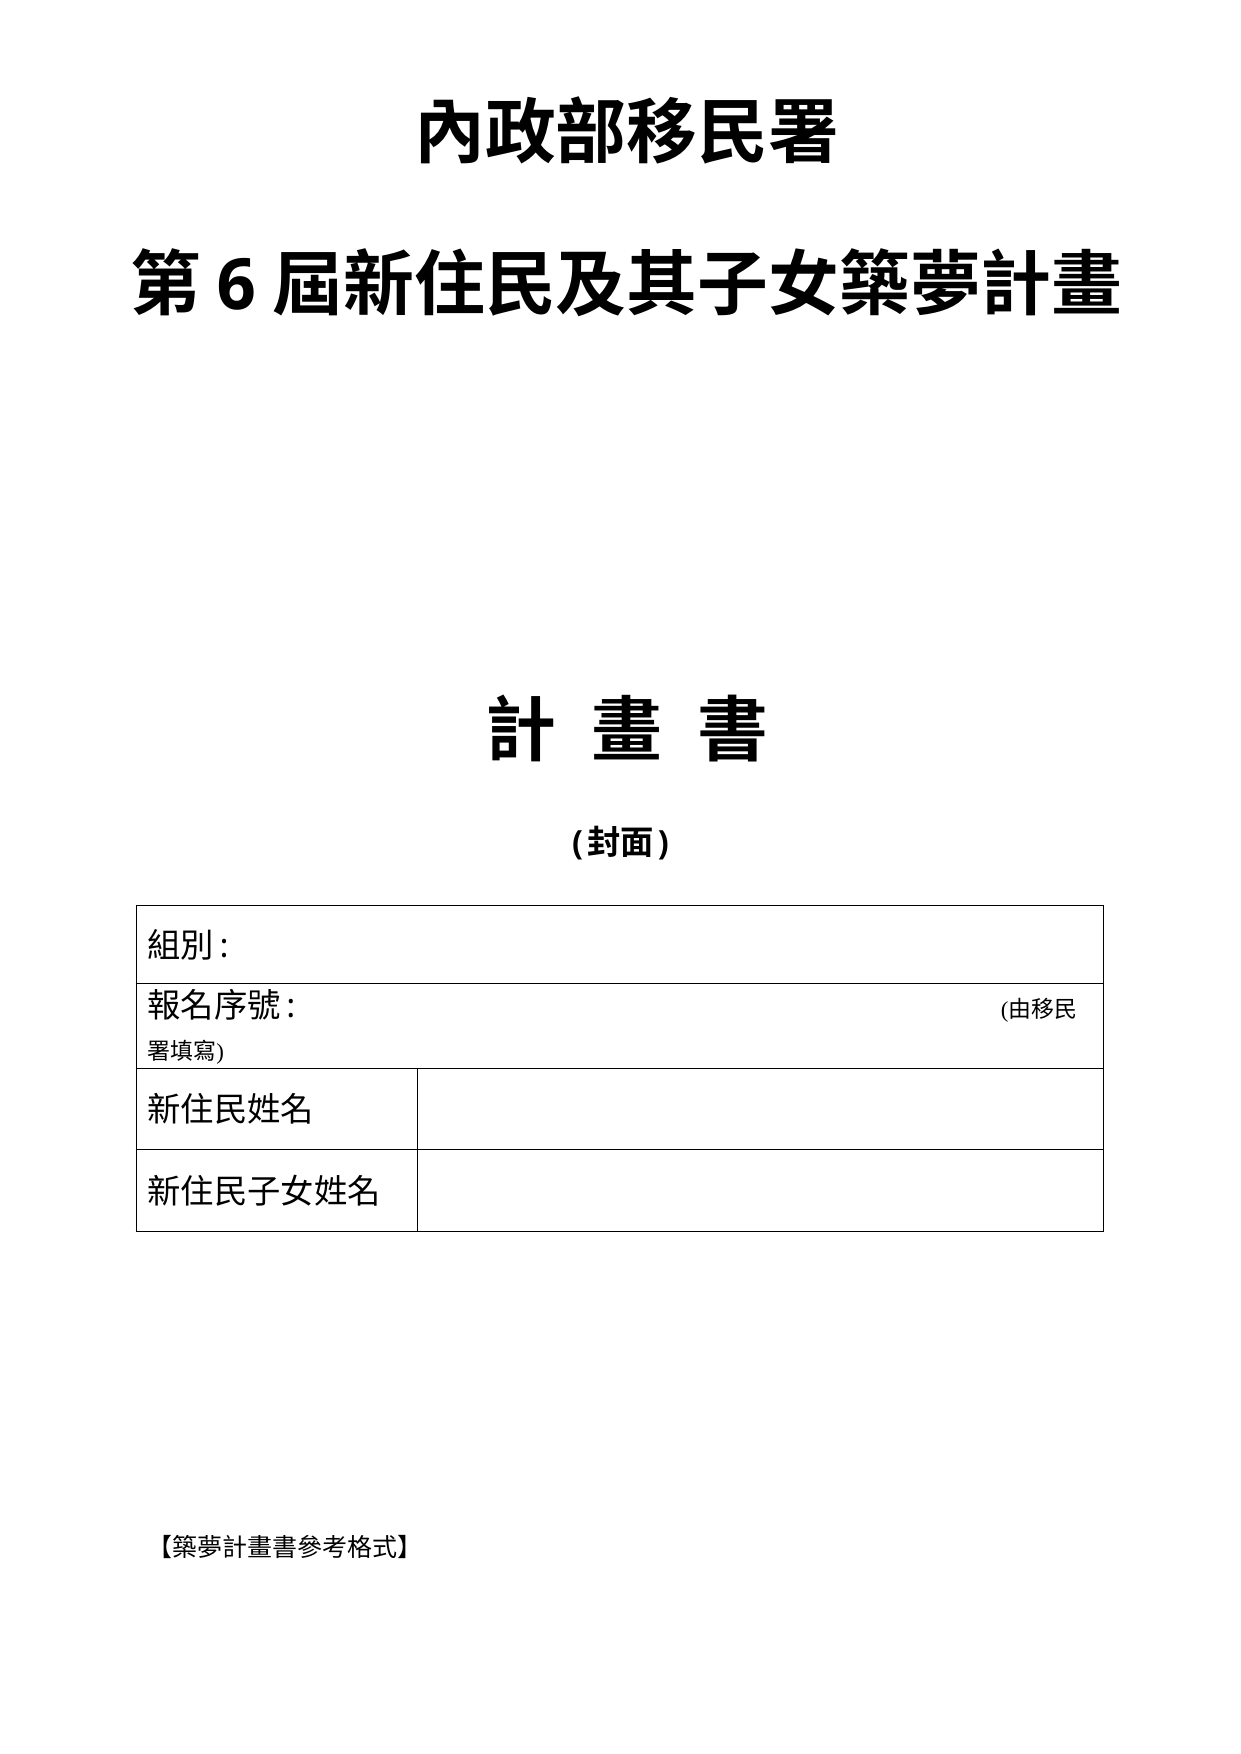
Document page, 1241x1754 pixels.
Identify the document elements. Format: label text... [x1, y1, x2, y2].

table_cell 新住民子女姓名 [137, 1150, 417, 1231]
table_cell [418, 1069, 1103, 1149]
text 第6屆新住民及其子女築夢計畫 [98, 228, 1155, 331]
text 內政部移民署 [98, 75, 1155, 178]
text 【築夢計畫書參考格式】 [148, 1523, 1092, 1565]
table_cell [418, 1150, 1103, 1231]
table_cell 新住民姓名 [137, 1069, 417, 1149]
text 計 畫 書 [98, 673, 1155, 776]
table_header 組別: [137, 906, 1103, 983]
table_cell 報名序號: (由移民署填寫) [137, 984, 1103, 1068]
text (封面) [148, 821, 1092, 863]
